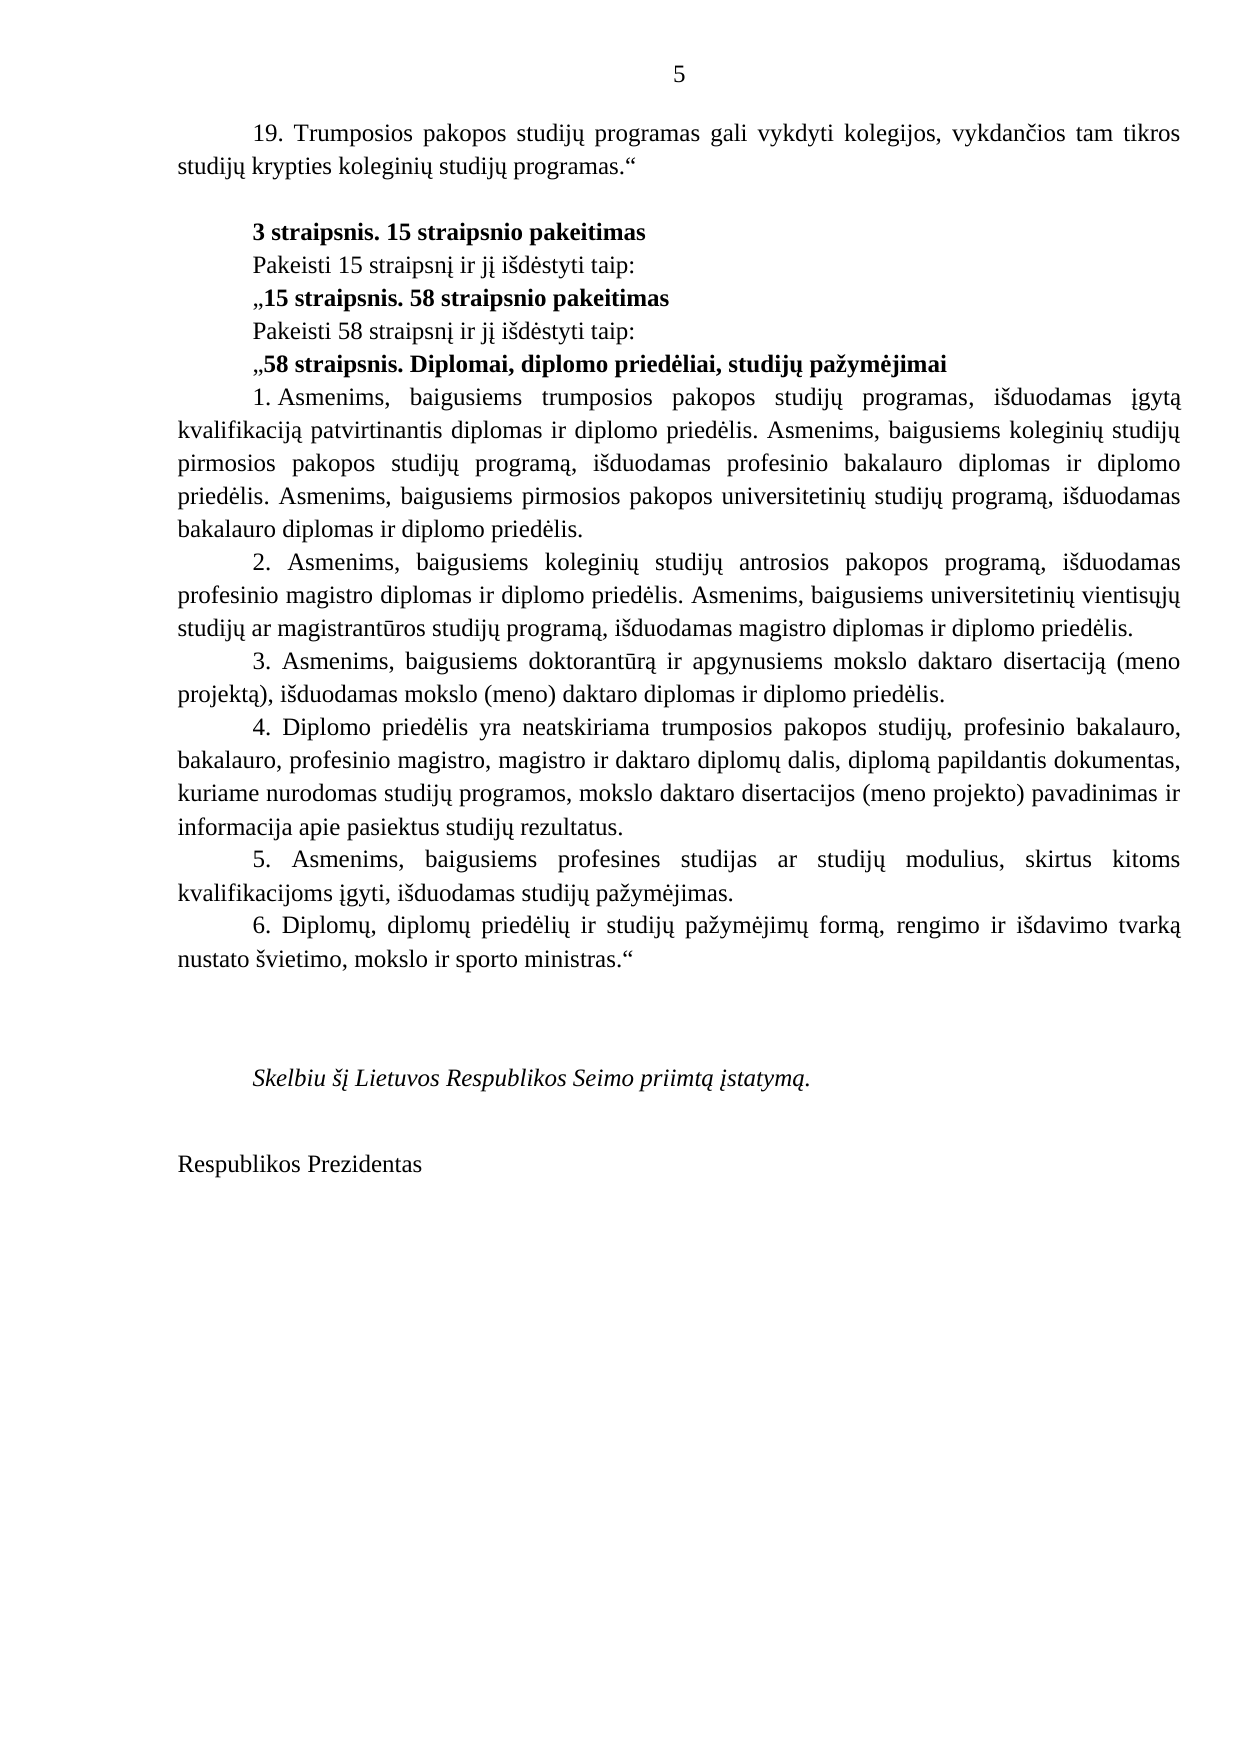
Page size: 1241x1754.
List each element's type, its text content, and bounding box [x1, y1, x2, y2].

text 19. Trumposios pakopos studijų programas gali vykdyti kolegijos, vykdančios tam tikros studijų krypties koleginių studijų programas.“ [177, 118, 1181, 180]
text 4. Diplomo priedėlis yra neatskiriama trumposios pakopos studijų, profesinio bakalauro, bakalauro, profesinio magistro, magistro ir daktaro diplomų dalis, diplomą papildantis dokumentas, kuriame nurodomas studijų programos, mokslo daktaro disertacijos (meno projekto) pavadinimas ir informacija apie pasiektus studijų rezultatus. [177, 712, 1181, 840]
text „15 straipsnis. 58 straipsnio pakeitimas [177, 283, 1181, 312]
text 6. Diplomų, diplomų priedėlių ir studijų pažymėjimų formą, rengimo ir išdavimo tvarką nustato švietimo, mokslo ir sporto ministras.“ [177, 911, 1181, 972]
text 1. Asmenims, baigusiems trumposios pakopos studijų programas, išduodamas įgytą kvalifikaciją patvirtinantis diplomas ir diplomo priedėlis. Asmenims, baigusiems koleginių studijų pirmosios pakopos studijų programą, išduodamas profesinio bakalauro diplomas ir diplomo priedėlis. Asmenims, baigusiems pirmosios pakopos universitetinių studijų programą, išduodamas bakalauro diplomas ir diplomo priedėlis. [177, 382, 1181, 543]
text Pakeisti 58 straipsnį ir jį išdėstyti taip: [177, 316, 1181, 345]
text Respublikos Prezidentas [177, 1149, 1181, 1178]
text Skelbiu šį Lietuvos Respublikos Seimo priimtą įstatymą. [177, 1063, 1181, 1092]
text 2. Asmenims, baigusiems koleginių studijų antrosios pakopos programą, išduodamas profesinio magistro diplomas ir diplomo priedėlis. Asmenims, baigusiems universitetinių vientisųjų studijų ar magistrantūros studijų programą, išduodamas magistro diplomas ir diplomo priedėlis. [177, 547, 1181, 642]
text Pakeisti 15 straipsnį ir jį išdėstyti taip: [177, 250, 1181, 279]
text 3. Asmenims, baigusiems doktorantūrą ir apgynusiems mokslo daktaro disertaciją (meno projektą), išduodamas mokslo (meno) daktaro diplomas ir diplomo priedėlis. [177, 646, 1181, 708]
text 5. Asmenims, baigusiems profesines studijas ar studijų modulius, skirtus kitoms kvalifikacijoms įgyti, išduodamas studijų pažymėjimas. [177, 844, 1181, 906]
text „58 straipsnis. Diplomai, diplomo priedėliai, studijų pažymėjimai [177, 349, 1181, 378]
text 3 straipsnis. 15 straipsnio pakeitimas [177, 217, 1181, 246]
